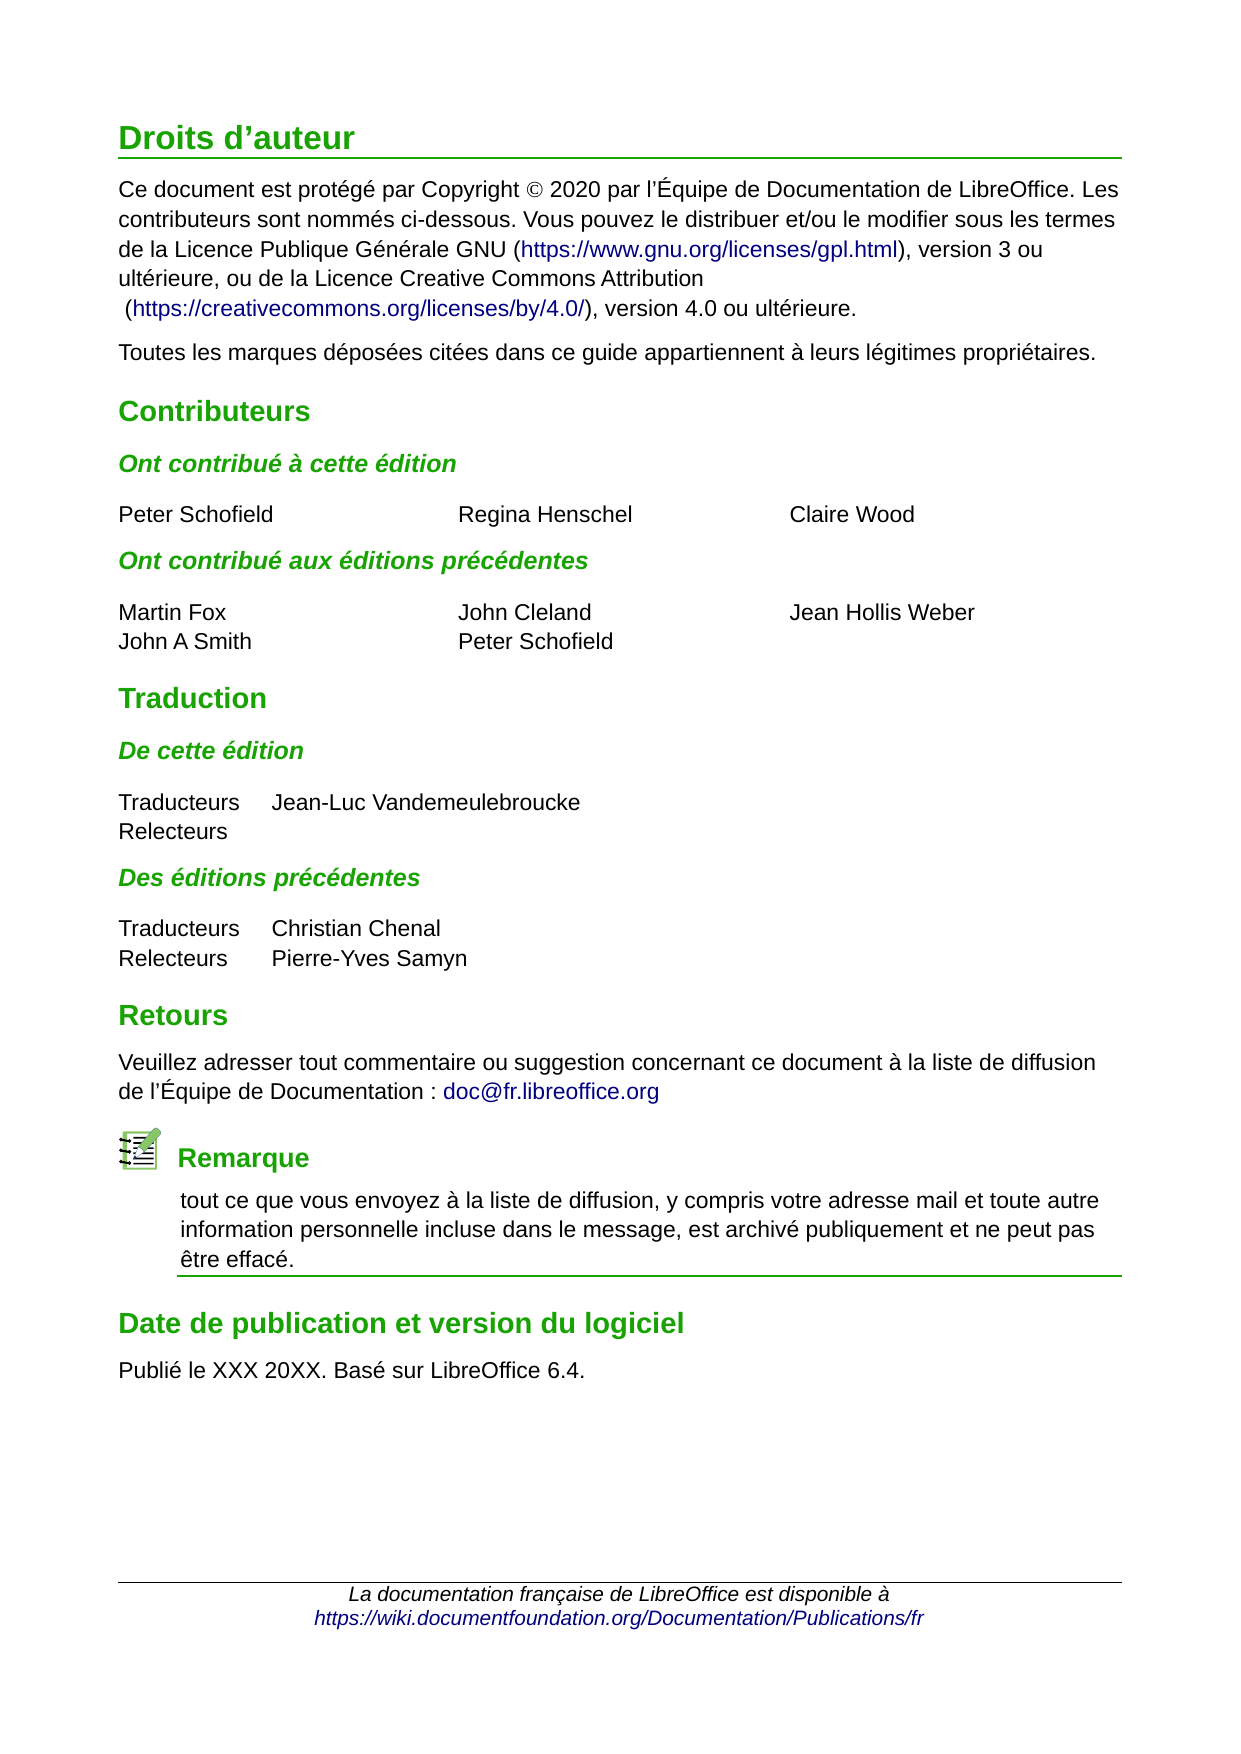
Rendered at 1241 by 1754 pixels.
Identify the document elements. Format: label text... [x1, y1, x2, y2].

table_cell [271, 815, 602, 844]
table_cell [789, 625, 1122, 655]
table_cell [537, 942, 803, 971]
text Des éditions précédentes [118, 862, 1122, 891]
text Veuillez adresser tout commentaire ou suggestion concernant ce document à la liste de diffusion de l’Équipe de Documentation : doc@fr.libreoffice.org [118, 1046, 1122, 1104]
table_header Christian Chenal [271, 912, 537, 942]
table_cell Relecteurs [118, 942, 271, 971]
text Date de publication et version du logiciel [118, 1306, 1122, 1340]
table_cell [862, 815, 1122, 844]
table_header Martin Fox [118, 596, 458, 625]
text Traduction [118, 681, 1122, 714]
table_cell Peter Schofield [458, 625, 789, 655]
text De cette édition [118, 735, 1122, 764]
table_header Traducteurs [118, 785, 271, 815]
table_header [803, 912, 1122, 942]
table_header [602, 785, 862, 815]
table_header Jean Hollis Weber [789, 596, 1122, 625]
text tout ce que vous envoyez à la liste de diffusion, y compris votre adresse mail et toute autre information personnelle incluse dans le message, est archivé publiquement et ne peut pas être effacé. [177, 1181, 1122, 1275]
table_cell John A Smith [118, 625, 458, 655]
text Contributeurs [118, 394, 1122, 428]
table_cell [803, 942, 1122, 971]
table_header [862, 785, 1122, 815]
table_cell [602, 815, 862, 844]
text Ce document est protégé par Copyright © 2020 par l’Équipe de Documentation de LibreOffice. Les contributeurs sont nommés ci-dessous. Vous pouvez le distribuer et/ou le modifier sous les termes de la Licence Publique Générale GNU (https://www.gnu.org/licenses/gpl.html), version 3 ou ultérieure, ou de la Licence Creative Commons Attribution (https://creativecommons.org/licenses/by/4.0/), version 4.0 ou ultérieure. [118, 173, 1122, 321]
table_header [537, 912, 803, 942]
table_header Claire Wood [789, 498, 1122, 528]
text Retours [118, 997, 1122, 1031]
text Ont contribué à cette édition [118, 448, 1122, 478]
table_cell Pierre-Yves Samyn [271, 942, 537, 971]
table_header Jean-Luc Vandemeulebroucke [271, 785, 602, 815]
text Toutes les marques déposées citées dans ce guide appartiennent à leurs légitimes propriétaires. [118, 335, 1122, 365]
table_cell Relecteurs [118, 815, 271, 844]
text Publié le XXX 20XX. Basé sur LibreOffice 6.4. [118, 1354, 1122, 1384]
table_header John Cleland [458, 596, 789, 625]
table_header Traducteurs [118, 912, 271, 942]
text Ont contribué aux éditions précédentes [118, 546, 1122, 575]
list Remarque [118, 1127, 1122, 1173]
table_header Regina Henschel [458, 498, 789, 528]
table_header Peter Schofield [118, 498, 458, 528]
text Droits d’auteur [118, 118, 1122, 157]
